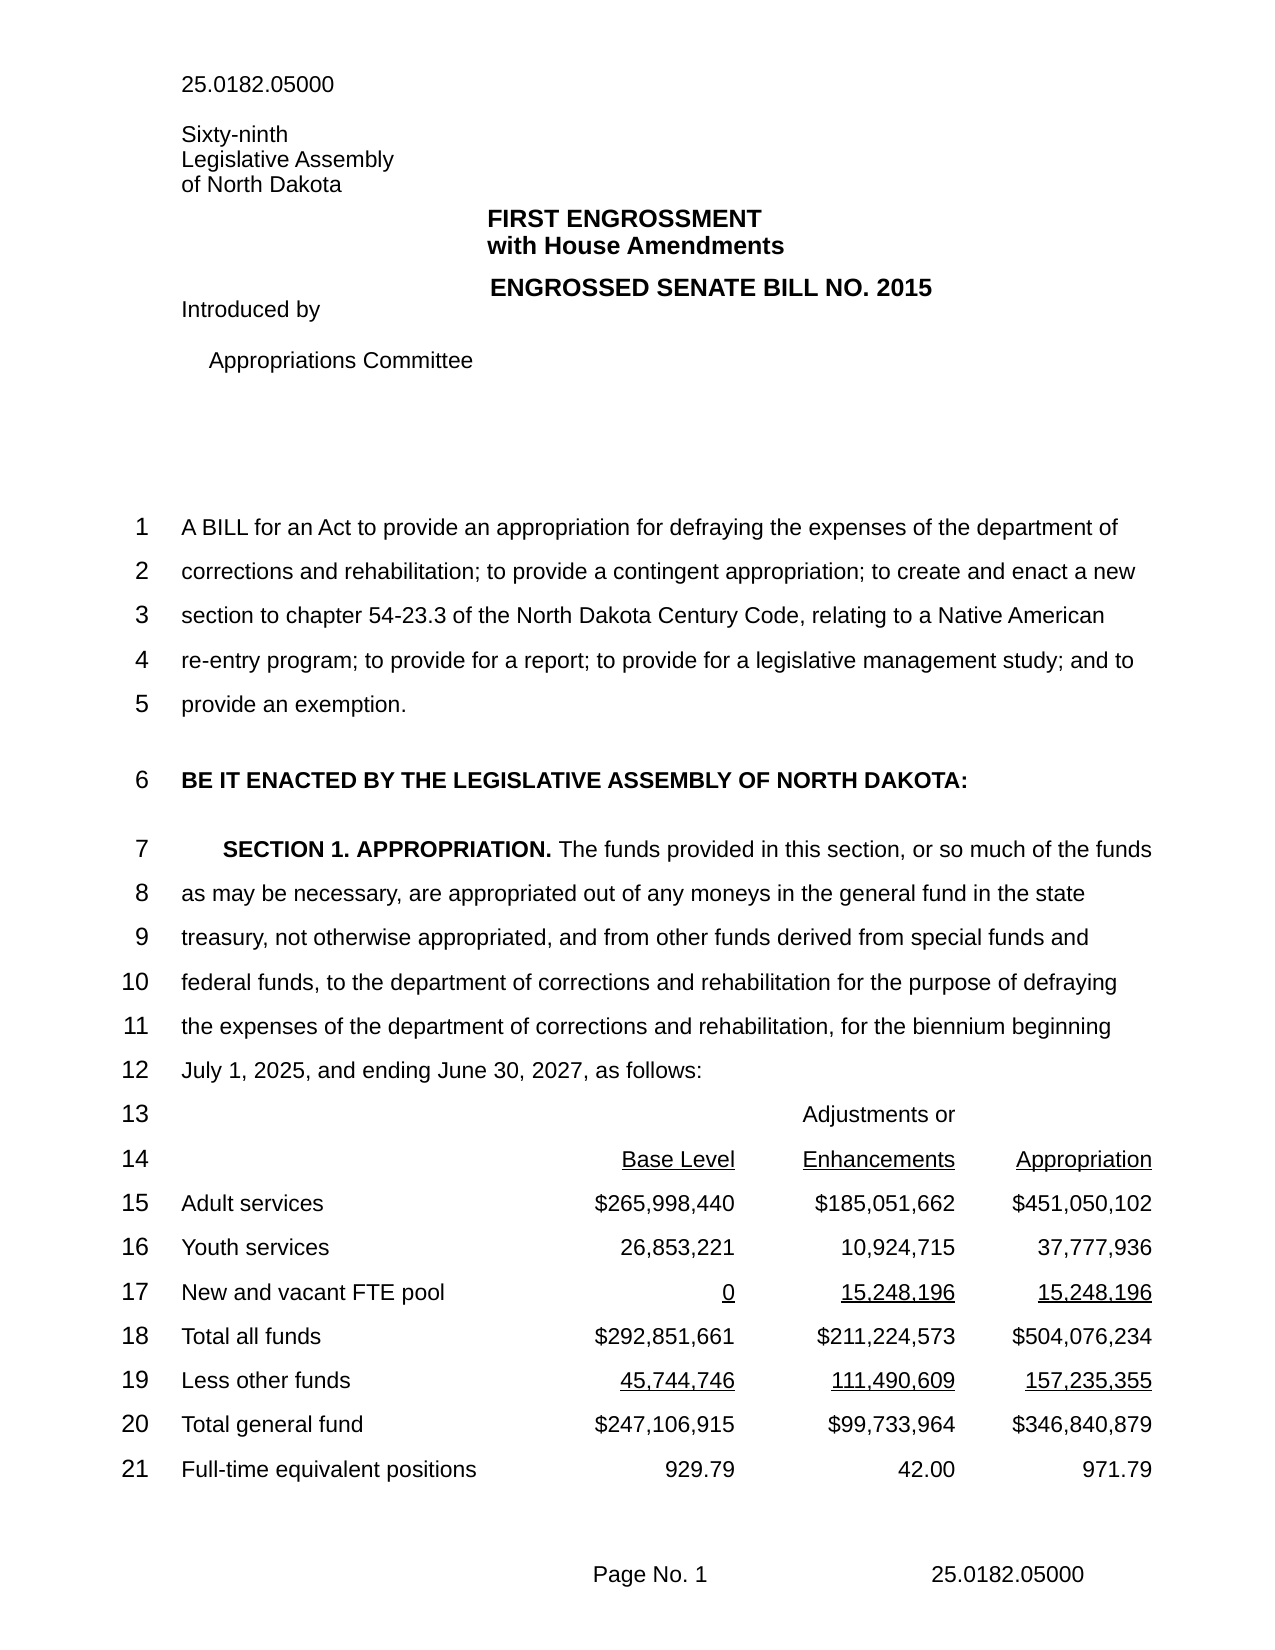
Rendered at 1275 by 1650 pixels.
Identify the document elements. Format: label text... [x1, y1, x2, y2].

text of North Dakota [181, 173, 1154, 198]
text Appropriations Committee [208, 350, 1154, 373]
text Sixty-ninth [181, 123, 1154, 148]
title FIRST ENGROSSMENT [487, 206, 785, 233]
text SECTION 1. APPROPRIATION. The funds provided in this section, or so much of the funds as may be necessary, are appropriated out of any moneys in the general fund in the state treasury, not otherwise appropriated, and from other funds derived from special funds and federal funds, to the department of corrections and rehabilitation for the purpose of defraying the expenses of the department of corrections and rehabilitation, for the biennium beginning July 1, 2025, and ending June 30, 2027, as follows: [181, 822, 1154, 1087]
text Legislative Assembly [181, 148, 1154, 173]
text Introduced by [181, 298, 1154, 323]
text BE IT ENACTED BY THE LEGISLATIVE ASSEMBLY OF NORTH DAKOTA: [181, 753, 1154, 797]
text Adjustments or Base Level Enhancements Appropriation Adult services $265,998,440 $185,051,662 $451,050,102 Youth services 26,853,221 10,924,715 37,777,936 New and vacant FTE pool 0 15,248,196 15,248,196 Total all funds $292,851,661 $211,224,573 $504,076,234 Less other funds 45,744,746 111,490,609 157,235,355 Total general fund $247,106,915 $99,733,964 $346,840,879 Full‑time equivalent positions 929.79 42.00 971.79 [181, 1087, 1154, 1486]
title ENGROSSED Senate BILL NO. 2015 [490, 272, 932, 301]
title with House Amendments [487, 233, 785, 260]
text 25.0182.05000 [181, 73, 1154, 98]
title A BILL for an Act to provide an appropriation for defraying the expenses of the department of corrections and rehabilitation; to provide a contingent appropriation; to create and enact a new section to chapter 54‑23.3 of the North Dakota Century Code, relating to a Native American re‑entry program; to provide for a report; to provide for a legislative management study; and to provide an exemption. [181, 500, 1154, 721]
